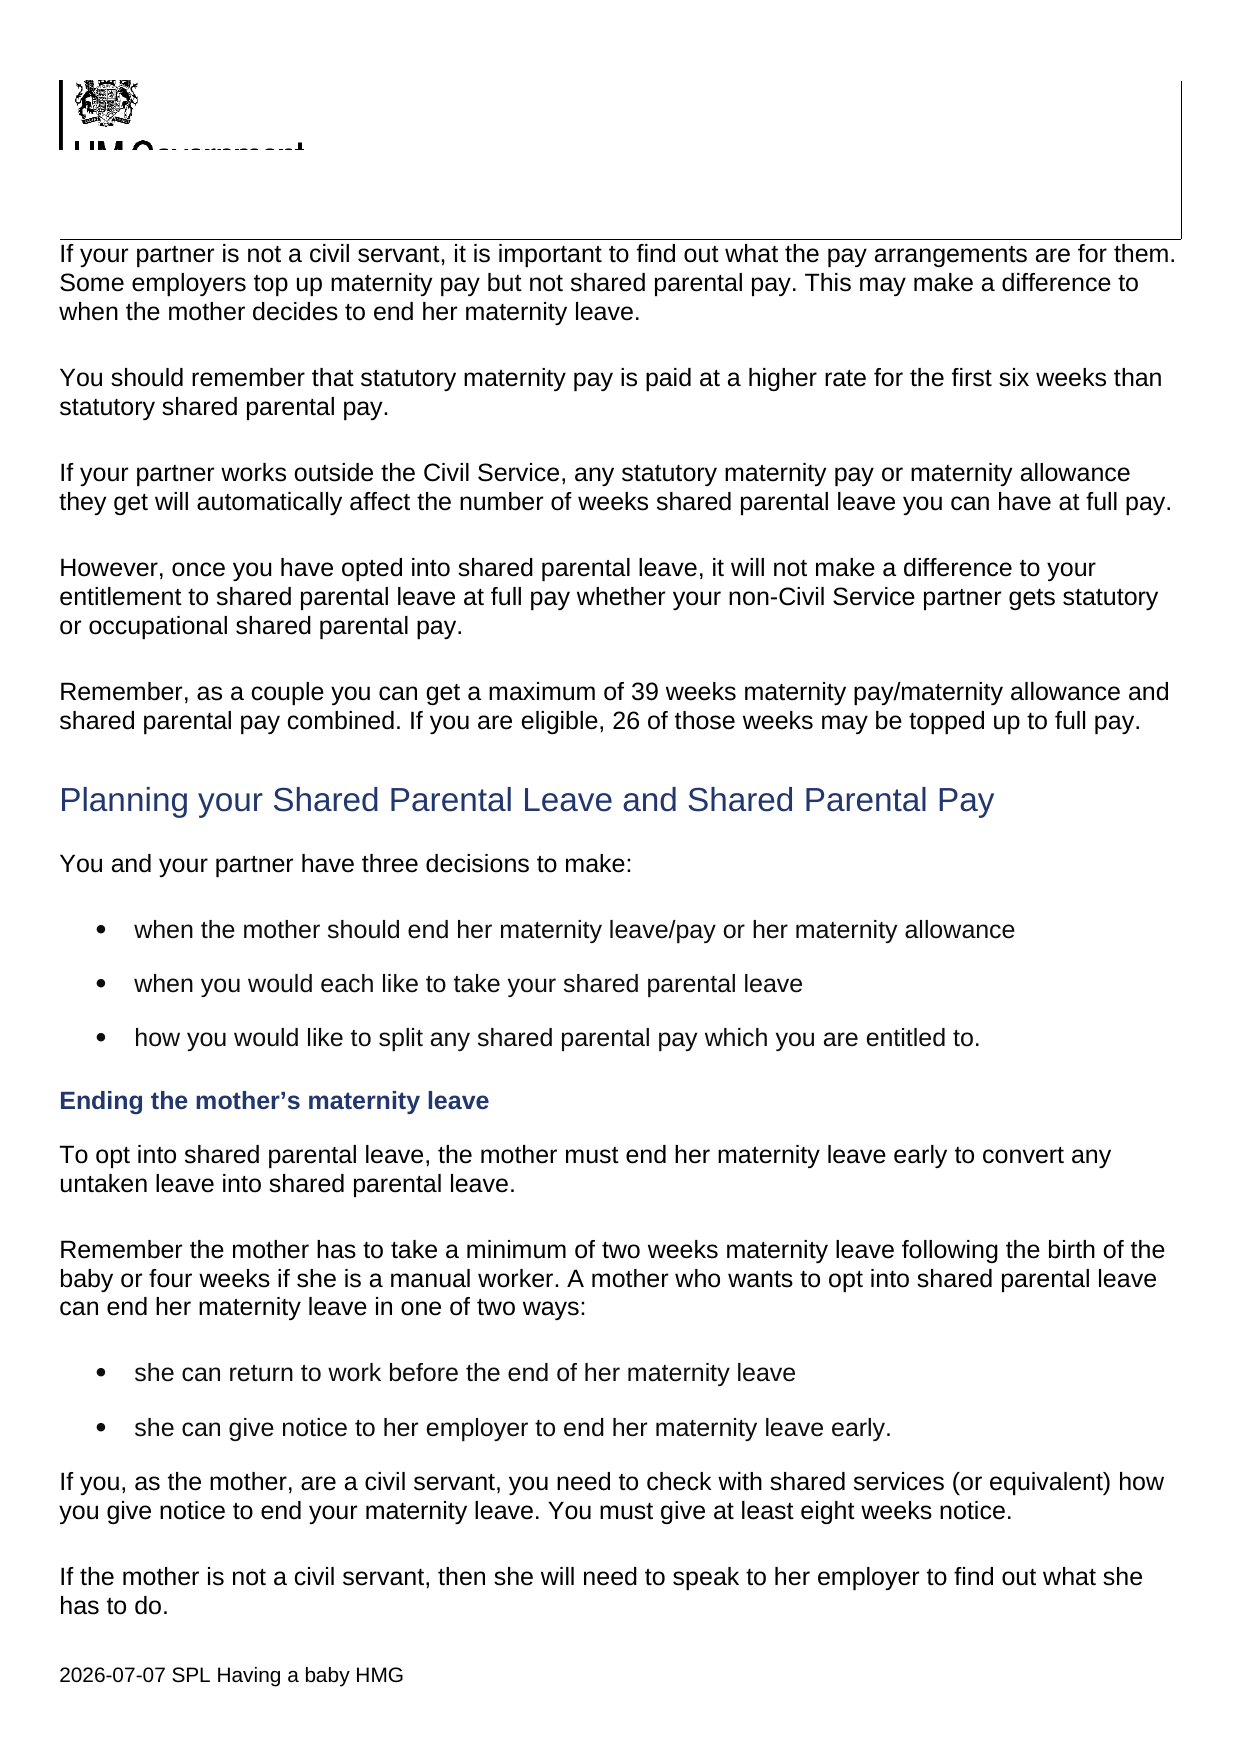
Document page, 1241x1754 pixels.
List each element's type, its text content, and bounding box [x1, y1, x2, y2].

text Remember the mother has to take a minimum of two weeks maternity leave following the birth of the baby or four weeks if she is a manual worker. A mother who wants to opt into shared parental leave can end her maternity leave in one of two ways: [59, 1235, 1181, 1321]
list she can return to work before the end of her maternity leave [97, 1358, 1181, 1388]
list how you would like to split any shared parental pay which you are entitled to. [97, 1023, 1181, 1053]
text You should remember that statutory maternity pay is paid at a higher rate for the first six weeks than statutory shared parental pay. [59, 363, 1181, 421]
list she can give notice to her employer to end her maternity leave early. [97, 1413, 1181, 1442]
text To opt into shared parental leave, the mother must end her maternity leave early to convert any untaken leave into shared parental leave. [59, 1140, 1181, 1197]
text Remember, as a couple you can get a maximum of 39 weeks maternity pay/maternity allowance and shared parental pay combined. If you are eligible, 26 of those weeks may be topped up to full pay. [59, 677, 1181, 734]
list when the mother should end her maternity leave/pay or her maternity allowance [97, 915, 1181, 944]
subtitle Planning your Shared Parental Leave and Shared Parental Pay [59, 780, 1181, 820]
text If the mother is not a civil servant, then she will need to speak to her employer to find out what she has to do. [59, 1562, 1181, 1619]
text However, once you have opted into shared parental leave, it will not make a difference to your entitlement to shared parental leave at full pay whether your non-Civil Service partner gets statutory or occupational shared parental pay. [59, 553, 1181, 639]
text You and your partner have three decisions to make: [59, 849, 1181, 878]
text If your partner works outside the Civil Service, any statutory maternity pay or maternity allowance they get will automatically affect the number of weeks shared parental leave you can have at full pay. [59, 458, 1181, 516]
list when you would each like to take your shared parental leave [97, 969, 1181, 998]
text If you, as the mother, are a civil servant, you need to check with shared services (or equivalent) how you give notice to end your maternity leave. You must give at least eight weeks notice. [59, 1467, 1181, 1524]
subtitle Ending the mother’s maternity leave [59, 1086, 1181, 1115]
text If your partner is not a civil servant, it is important to find out what the pay arrangements are for them. Some employers top up maternity pay but not shared parental pay. This may make a difference to when the mother decides to end her maternity leave. [59, 239, 1181, 326]
